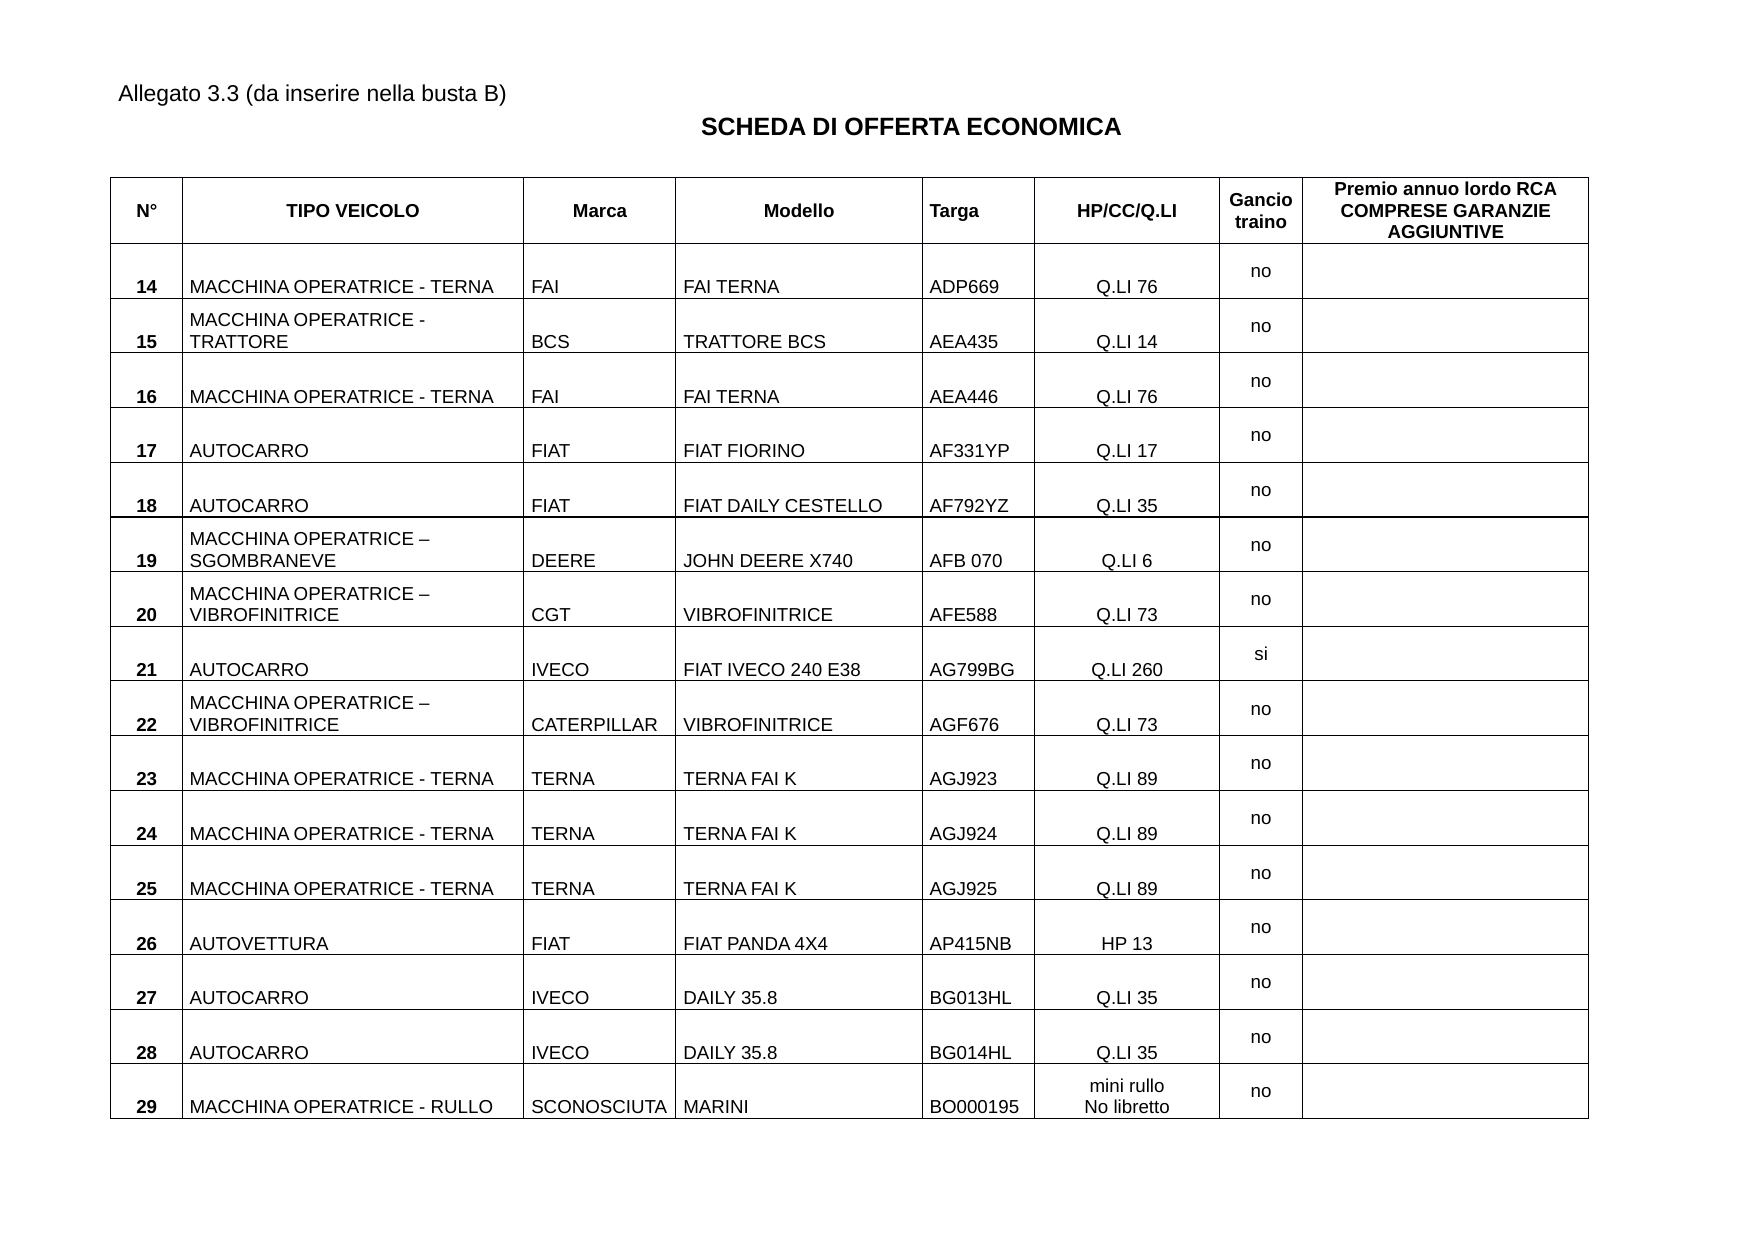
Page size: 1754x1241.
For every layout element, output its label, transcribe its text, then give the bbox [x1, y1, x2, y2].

table_cell AEA435 [923, 299, 1034, 352]
table_cell no [1220, 518, 1302, 571]
table_cell IVECO [524, 955, 675, 1008]
table_cell AUTOCARRO [183, 463, 523, 516]
table_cell TERNA [524, 791, 675, 844]
table_cell DAILY 35.8 [676, 1010, 922, 1063]
table_cell MACCHINA OPERATRICE - TERNA [183, 846, 523, 899]
table_cell 25 [111, 846, 182, 899]
table_cell si [1220, 627, 1302, 680]
table_cell TERNA [524, 736, 675, 790]
table_cell FIAT [524, 408, 675, 462]
table_cell FIAT [524, 463, 675, 516]
table_cell MARINI [676, 1064, 922, 1118]
table_cell 24 [111, 791, 182, 844]
table_cell DAILY 35.8 [676, 955, 922, 1008]
table_cell AUTOCARRO [183, 1010, 523, 1063]
table_cell no [1220, 846, 1302, 899]
table_cell FAI [524, 244, 675, 298]
table_cell [1303, 572, 1588, 626]
table_cell TERNA FAI K [676, 736, 922, 790]
table_cell MACCHINA OPERATRICE – VIBROFINITRICE [183, 681, 523, 735]
table_header Targa [923, 178, 1034, 243]
table_cell 14 [111, 244, 182, 298]
table_cell AP415NB [923, 900, 1034, 954]
table_cell 23 [111, 736, 182, 790]
table_cell Q.LI 14 [1035, 299, 1219, 352]
table_cell DEERE [524, 518, 675, 571]
table_cell [1303, 1064, 1588, 1118]
table_cell AF331YP [923, 408, 1034, 462]
table_cell 29 [111, 1064, 182, 1118]
table_cell [1303, 463, 1588, 516]
table_cell FIAT [524, 900, 675, 954]
table_cell [1303, 736, 1588, 790]
table_cell FAI [524, 353, 675, 407]
table_cell no [1220, 299, 1302, 352]
table_cell [1303, 681, 1588, 735]
table_cell AUTOCARRO [183, 408, 523, 462]
table_cell 16 [111, 353, 182, 407]
table_cell AUTOVETTURA [183, 900, 523, 954]
table_cell SCONOSCIUTA [524, 1064, 675, 1118]
table_header Marca [524, 178, 675, 243]
table_cell IVECO [524, 627, 675, 680]
table_header HP/CC/Q.LI [1035, 178, 1219, 243]
table_cell 15 [111, 299, 182, 352]
table_cell 20 [111, 572, 182, 626]
table_cell AUTOCARRO [183, 627, 523, 680]
table_cell AGJ924 [923, 791, 1034, 844]
table_cell CGT [524, 572, 675, 626]
table_cell FIAT FIORINO [676, 408, 922, 462]
table_cell Q.LI 35 [1035, 463, 1219, 516]
table_cell Q.LI 73 [1035, 572, 1219, 626]
table_cell MACCHINA OPERATRICE – SGOMBRANEVE [183, 518, 523, 571]
table_cell MACCHINA OPERATRICE - TERNA [183, 736, 523, 790]
table_cell BG014HL [923, 1010, 1034, 1063]
table_cell 19 [111, 518, 182, 571]
table_cell ADP669 [923, 244, 1034, 298]
table_cell [1303, 518, 1588, 571]
table_cell 18 [111, 463, 182, 516]
table_cell [1303, 791, 1588, 844]
table_cell BO000195 [923, 1064, 1034, 1118]
table_cell Q.LI 89 [1035, 736, 1219, 790]
table_cell no [1220, 1064, 1302, 1118]
table_cell Q.LI 6 [1035, 518, 1219, 571]
table_cell TERNA FAI K [676, 846, 922, 899]
table_cell no [1220, 408, 1302, 462]
table_cell AUTOCARRO [183, 955, 523, 1008]
table_cell no [1220, 736, 1302, 790]
table_cell Q.LI 17 [1035, 408, 1219, 462]
table_cell [1303, 846, 1588, 899]
table_cell [1303, 627, 1588, 680]
table_cell VIBROFINITRICE [676, 572, 922, 626]
table_cell VIBROFINITRICE [676, 681, 922, 735]
table_cell mini rullo No libretto [1035, 1064, 1219, 1118]
table_cell no [1220, 1010, 1302, 1063]
table_cell MACCHINA OPERATRICE - RULLO [183, 1064, 523, 1118]
table_header TIPO VEICOLO [183, 178, 523, 243]
table_header Gancio traino [1220, 178, 1302, 243]
table_cell AGJ925 [923, 846, 1034, 899]
table_cell Q.LI 89 [1035, 846, 1219, 899]
table_cell TERNA [524, 846, 675, 899]
table_cell MACCHINA OPERATRICE – VIBROFINITRICE [183, 572, 523, 626]
table_cell [1303, 299, 1588, 352]
table_cell no [1220, 353, 1302, 407]
table_cell TRATTORE BCS [676, 299, 922, 352]
table_cell [1303, 1010, 1588, 1063]
table_cell 28 [111, 1010, 182, 1063]
table_cell Q.LI 35 [1035, 1010, 1219, 1063]
table_cell IVECO [524, 1010, 675, 1063]
table_header N° [111, 178, 182, 243]
table_cell FAI TERNA [676, 244, 922, 298]
table_cell AGF676 [923, 681, 1034, 735]
table_cell no [1220, 791, 1302, 844]
table_cell CATERPILLAR [524, 681, 675, 735]
table_cell no [1220, 681, 1302, 735]
table_cell BG013HL [923, 955, 1034, 1008]
table_header Premio annuo lordo RCA COMPRESE GARANZIE AGGIUNTIVE [1303, 178, 1588, 243]
table_cell 21 [111, 627, 182, 680]
table_cell FAI TERNA [676, 353, 922, 407]
table_cell AEA446 [923, 353, 1034, 407]
table_cell no [1220, 900, 1302, 954]
table_cell AFB 070 [923, 518, 1034, 571]
table_cell FIAT IVECO 240 E38 [676, 627, 922, 680]
table_cell AF792YZ [923, 463, 1034, 516]
table_cell Q.LI 76 [1035, 353, 1219, 407]
table_cell Q.LI 73 [1035, 681, 1219, 735]
table_cell [1303, 408, 1588, 462]
table_cell 26 [111, 900, 182, 954]
table_cell AGJ923 [923, 736, 1034, 790]
table_cell TERNA FAI K [676, 791, 922, 844]
table_cell no [1220, 244, 1302, 298]
table_cell no [1220, 572, 1302, 626]
table_cell Q.LI 35 [1035, 955, 1219, 1008]
table_cell MACCHINA OPERATRICE - TRATTORE [183, 299, 523, 352]
table_cell [1303, 900, 1588, 954]
table_cell HP 13 [1035, 900, 1219, 954]
table_cell MACCHINA OPERATRICE - TERNA [183, 353, 523, 407]
table_cell MACCHINA OPERATRICE - TERNA [183, 244, 523, 298]
table_cell Q.LI 76 [1035, 244, 1219, 298]
table_cell [1303, 244, 1588, 298]
table_cell JOHN DEERE X740 [676, 518, 922, 571]
table_cell Q.LI 89 [1035, 791, 1219, 844]
table_cell 27 [111, 955, 182, 1008]
table_cell no [1220, 955, 1302, 1008]
table_cell [1303, 955, 1588, 1008]
table_cell [1303, 353, 1588, 407]
table_cell no [1220, 463, 1302, 516]
table_cell Q.LI 260 [1035, 627, 1219, 680]
table_cell BCS [524, 299, 675, 352]
table_cell 22 [111, 681, 182, 735]
table_cell FIAT PANDA 4X4 [676, 900, 922, 954]
table_cell AG799BG [923, 627, 1034, 680]
table_header Modello [676, 178, 922, 243]
table_cell 17 [111, 408, 182, 462]
table_cell FIAT DAILY CESTELLO [676, 463, 922, 516]
table_cell MACCHINA OPERATRICE - TERNA [183, 791, 523, 844]
table_cell AFE588 [923, 572, 1034, 626]
